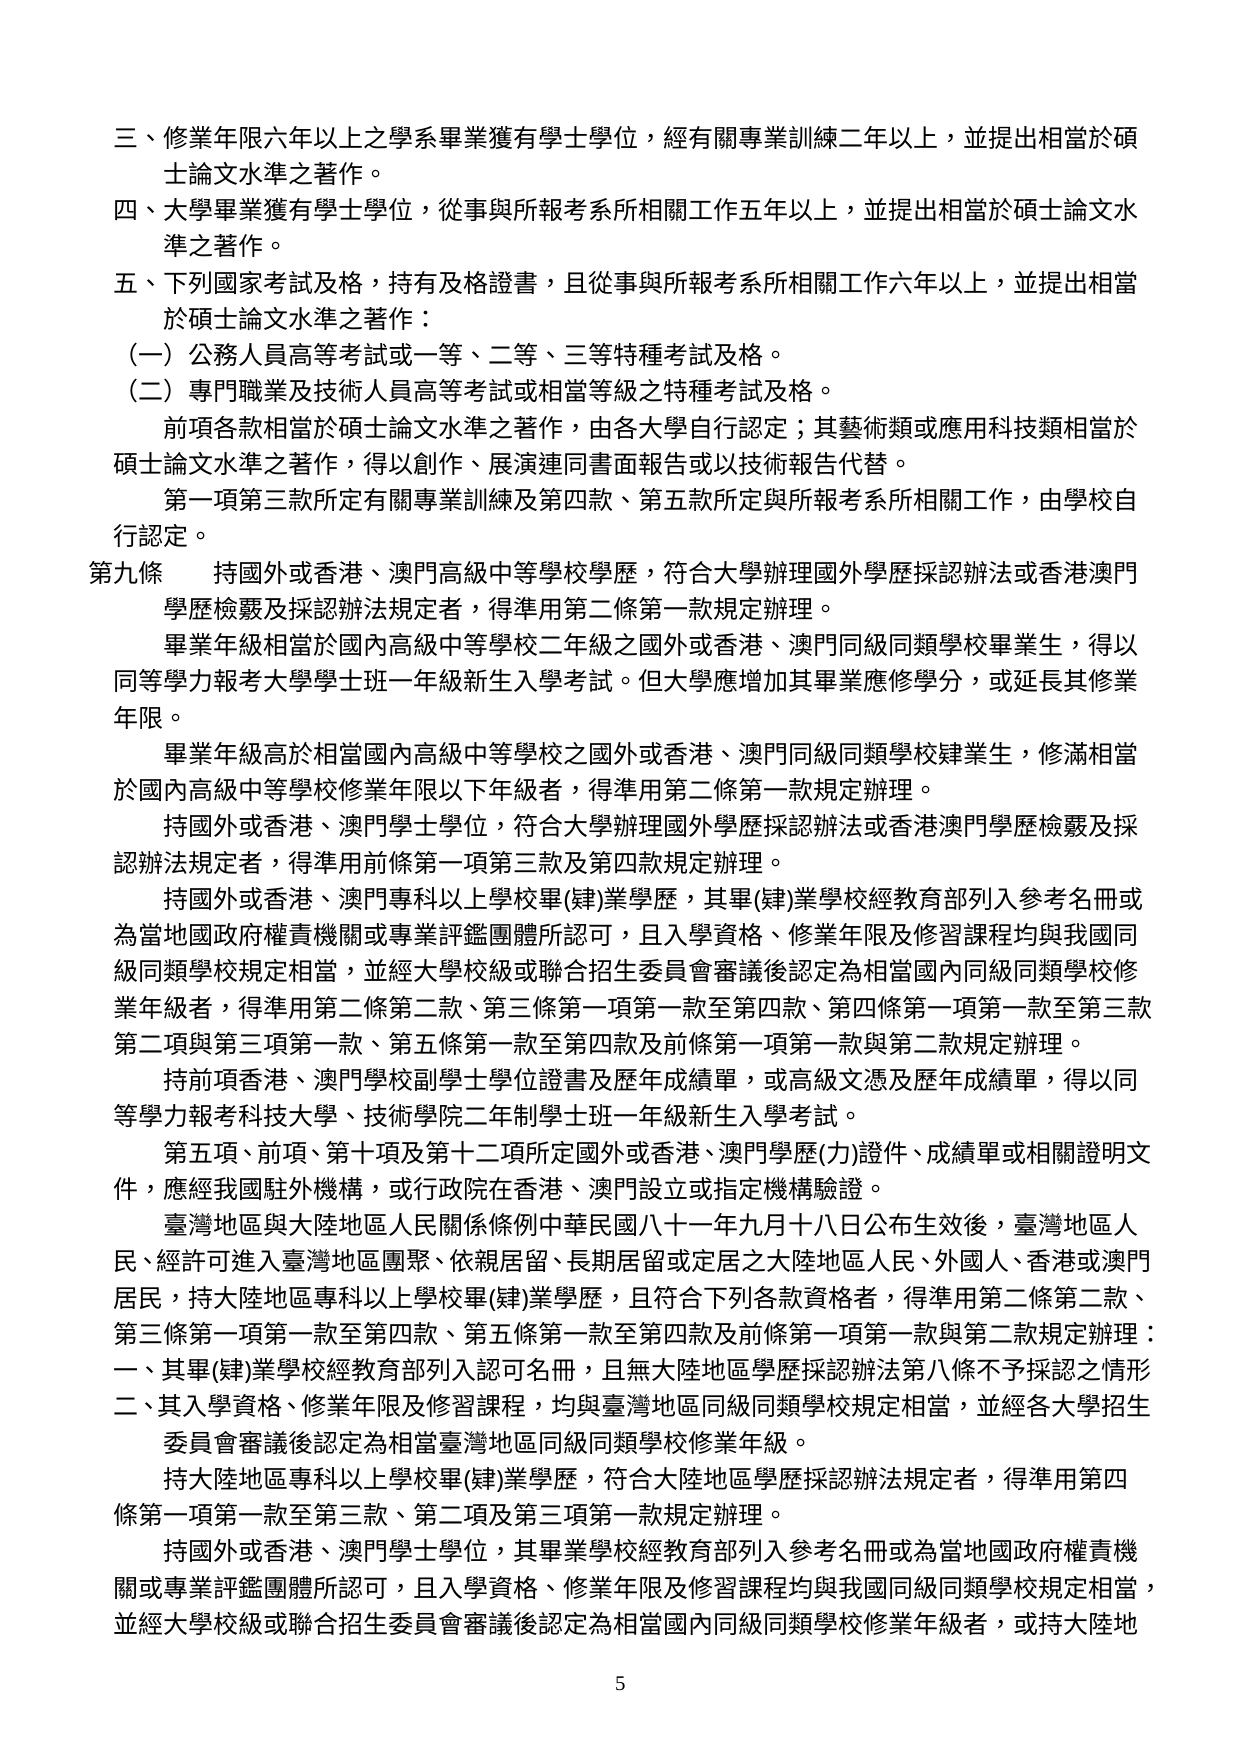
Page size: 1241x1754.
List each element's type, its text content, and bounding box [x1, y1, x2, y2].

text 持前項香港、澳門學校副學士學位證書及歷年成績單，或高級文憑及歷年成績單，得以同等學力報考科技大學、技術學院二年制學士班一年級新生入學考試。 [114, 1061, 1152, 1133]
text 二、其入學資格、修業年限及修習課程，均與臺灣地區同級同類學校規定相當，並經各大學招生委員會審議後認定為相當臺灣地區同級同類學校修業年級。 [114, 1387, 1152, 1459]
text 畢業年級相當於國內高級中等學校二年級之國外或香港、澳門同級同類學校畢業生，得以同等學力報考大學學士班一年級新生入學考試。但大學應增加其畢業應修學分，或延長其修業年限。 [114, 626, 1152, 734]
text 持國外或香港、澳門學士學位，符合大學辦理國外學歷採認辦法或香港澳門學歷檢覈及採認辦法規定者，得準用前條第一項第三款及第四款規定辦理。 [114, 807, 1152, 879]
text （一）公務人員高等考試或一等、二等、三等特種考試及格。 [114, 336, 1152, 372]
text 三、修業年限六年以上之學系畢業獲有學士學位，經有關專業訓練二年以上，並提出相當於碩士論文水準之著作。 [114, 118, 1152, 191]
text （二）專門職業及技術人員高等考試或相當等級之特種考試及格。 [114, 372, 1152, 408]
text 前項各款相當於碩士論文水準之著作，由各大學自行認定；其藝術類或應用科技類相當於碩士論文水準之著作，得以創作、展演連同書面報告或以技術報告代替。 [114, 408, 1152, 481]
text 持國外或香港、澳門專科以上學校畢(肄)業學歷，其畢(肄)業學校經教育部列入參考名冊或為當地國政府權責機關或專業評鑑團體所認可，且入學資格、修業年限及修習課程均與我國同級同類學校規定相當，並經大學校級或聯合招生委員會審議後認定為相當國內同級同類學校修業年級者，得準用第二條第二款、第三條第一項第一款至第四款、第四條第一項第一款至第三款、第二項與第三項第一款、第五條第一款至第四款及前條第一項第一款與第二款規定辦理。 [114, 879, 1152, 1061]
text 五、下列國家考試及格，持有及格證書，且從事與所報考系所相關工作六年以上，並提出相當於碩士論文水準之著作： [114, 263, 1152, 336]
text 第一項第三款所定有關專業訓練及第四款、第五款所定與所報考系所相關工作，由學校自行認定。 [114, 481, 1152, 553]
text 臺灣地區與大陸地區人民關係條例中華民國八十一年九月十八日公布生效後，臺灣地區人民、經許可進入臺灣地區團聚、依親居留、長期居留或定居之大陸地區人民、外國人、香港或澳門居民，持大陸地區專科以上學校畢(肄)業學歷，且符合下列各款資格者，得準用第二條第二款、第三條第一項第一款至第四款、第五條第一款至第四款及前條第一項第一款與第二款規定辦理： [114, 1206, 1152, 1351]
text 持國外或香港、澳門學士學位，其畢業學校經教育部列入參考名冊或為當地國政府權責機關或專業評鑑團體所認可，且入學資格、修業年限及修習課程均與我國同級同類學校規定相當，並經大學校級或聯合招生委員會審議後認定為相當國內同級同類學校修業年級者，或持大陸地區學士學位，符合大陸地區學歷採認辦法規定者，修習第四條第三項第二款之不同科目課程達二十學分以上，持有學分證明，得報考學士後學士班轉學考試，轉入二年級。 [114, 1532, 1152, 1641]
text 第五項、前項、第十項及第十二項所定國外或香港、澳門學歷(力)證件、成績單或相關證明文件，應經我國駐外機構，或行政院在香港、澳門設立或指定機構驗證。 [114, 1133, 1152, 1206]
text 持大陸地區專科以上學校畢(肄)業學歷，符合大陸地區學歷採認辦法規定者，得準用第四條第一項第一款至第三款、第二項及第三項第一款規定辦理。 [114, 1459, 1152, 1532]
text 畢業年級高於相當國內高級中等學校之國外或香港、澳門同級同類學校肄業生，修滿相當於國內高級中等學校修業年限以下年級者，得準用第二條第一款規定辦理。 [114, 734, 1152, 807]
text 一、其畢(肄)業學校經教育部列入認可名冊，且無大陸地區學歷採認辦法第八條不予採認之情形。 [114, 1351, 1152, 1387]
text 四、大學畢業獲有學士學位，從事與所報考系所相關工作五年以上，並提出相當於碩士論文水準之著作。 [114, 191, 1152, 263]
text 第九條 持國外或香港、澳門高級中等學校學歷，符合大學辦理國外學歷採認辦法或香港澳門學歷檢覈及採認辦法規定者，得準用第二條第一款規定辦理。 [89, 553, 1152, 626]
